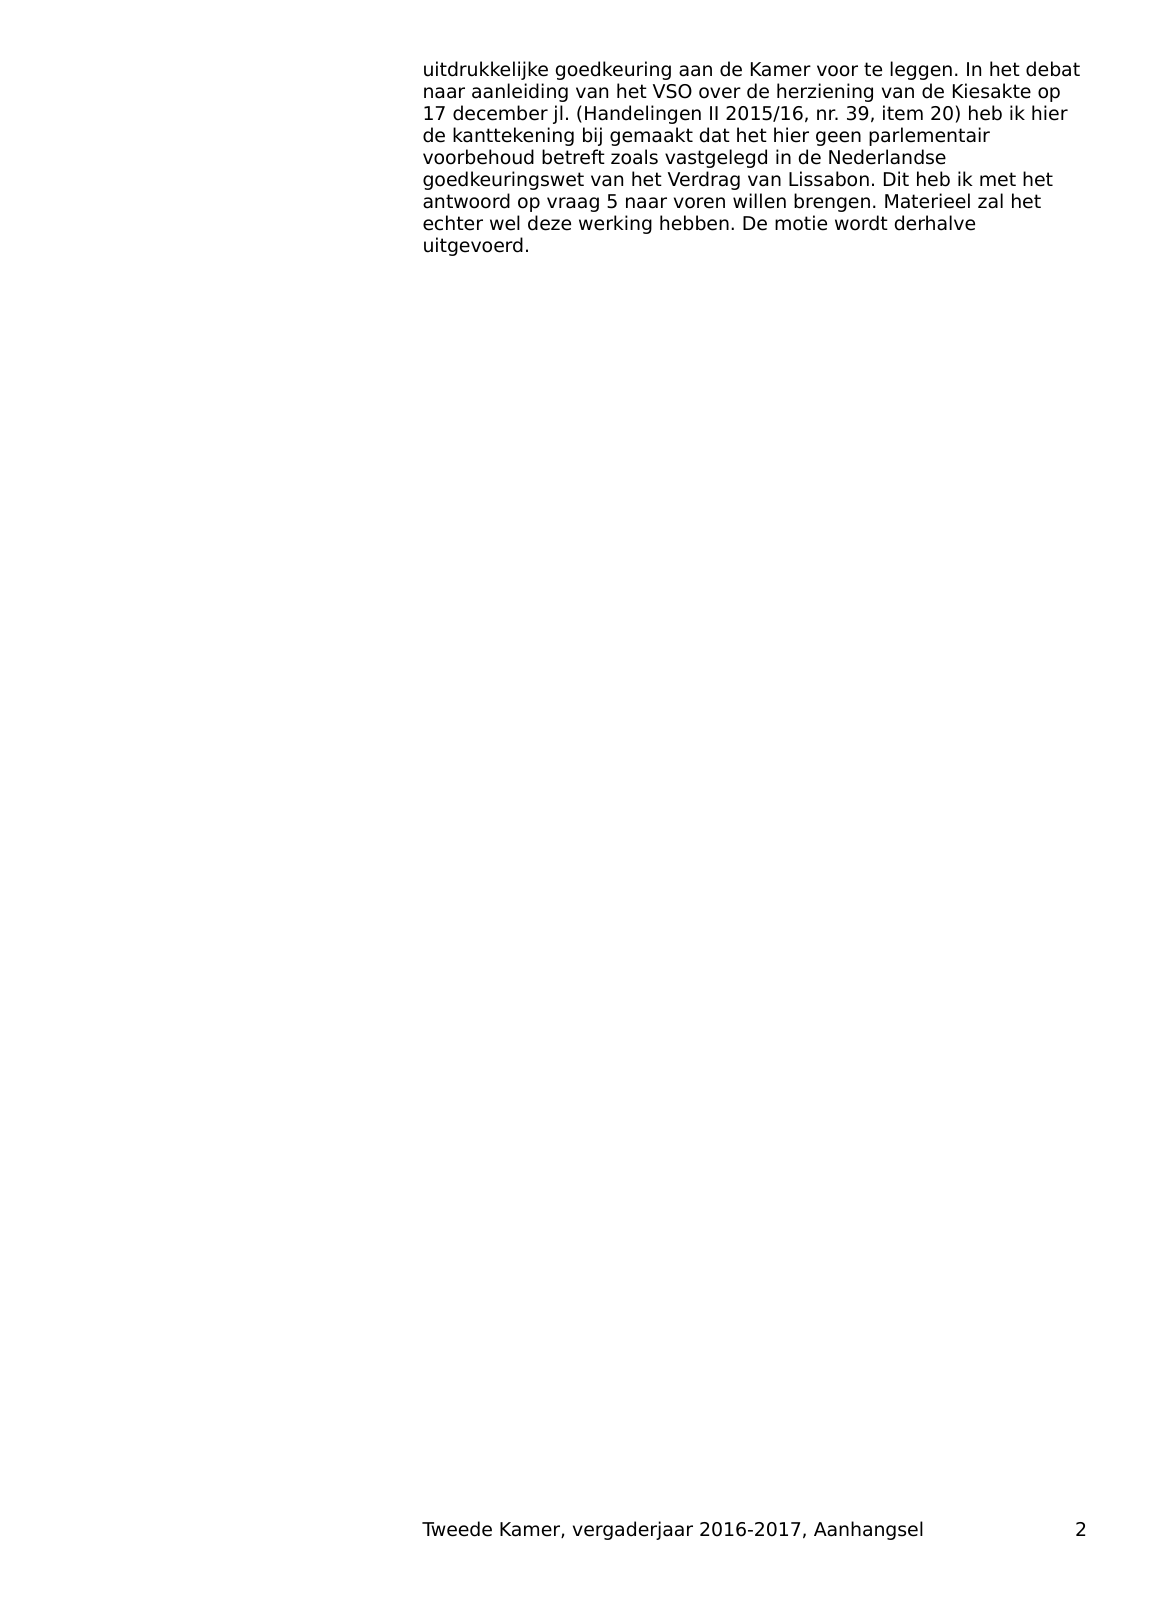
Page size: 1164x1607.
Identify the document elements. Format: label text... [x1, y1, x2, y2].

text uitdrukkelijke goedkeuring aan de Kamer voor te leggen. In het debat naar aanleiding van het VSO over de herziening van de Kiesakte op 17 december jl. (Handelingen II 2015/16, nr. 39, item 20) heb ik hier de kanttekening bij gemaakt dat het hier geen parlementair voorbehoud betreft zoals vastgelegd in de Nederlandse goedkeuringswet van het Verdrag van Lissabon. Dit heb ik met het antwoord op vraag 5 naar voren willen brengen. Materieel zal het echter wel deze werking hebben. De motie wordt derhalve uitgevoerd. [422, 59, 1087, 257]
